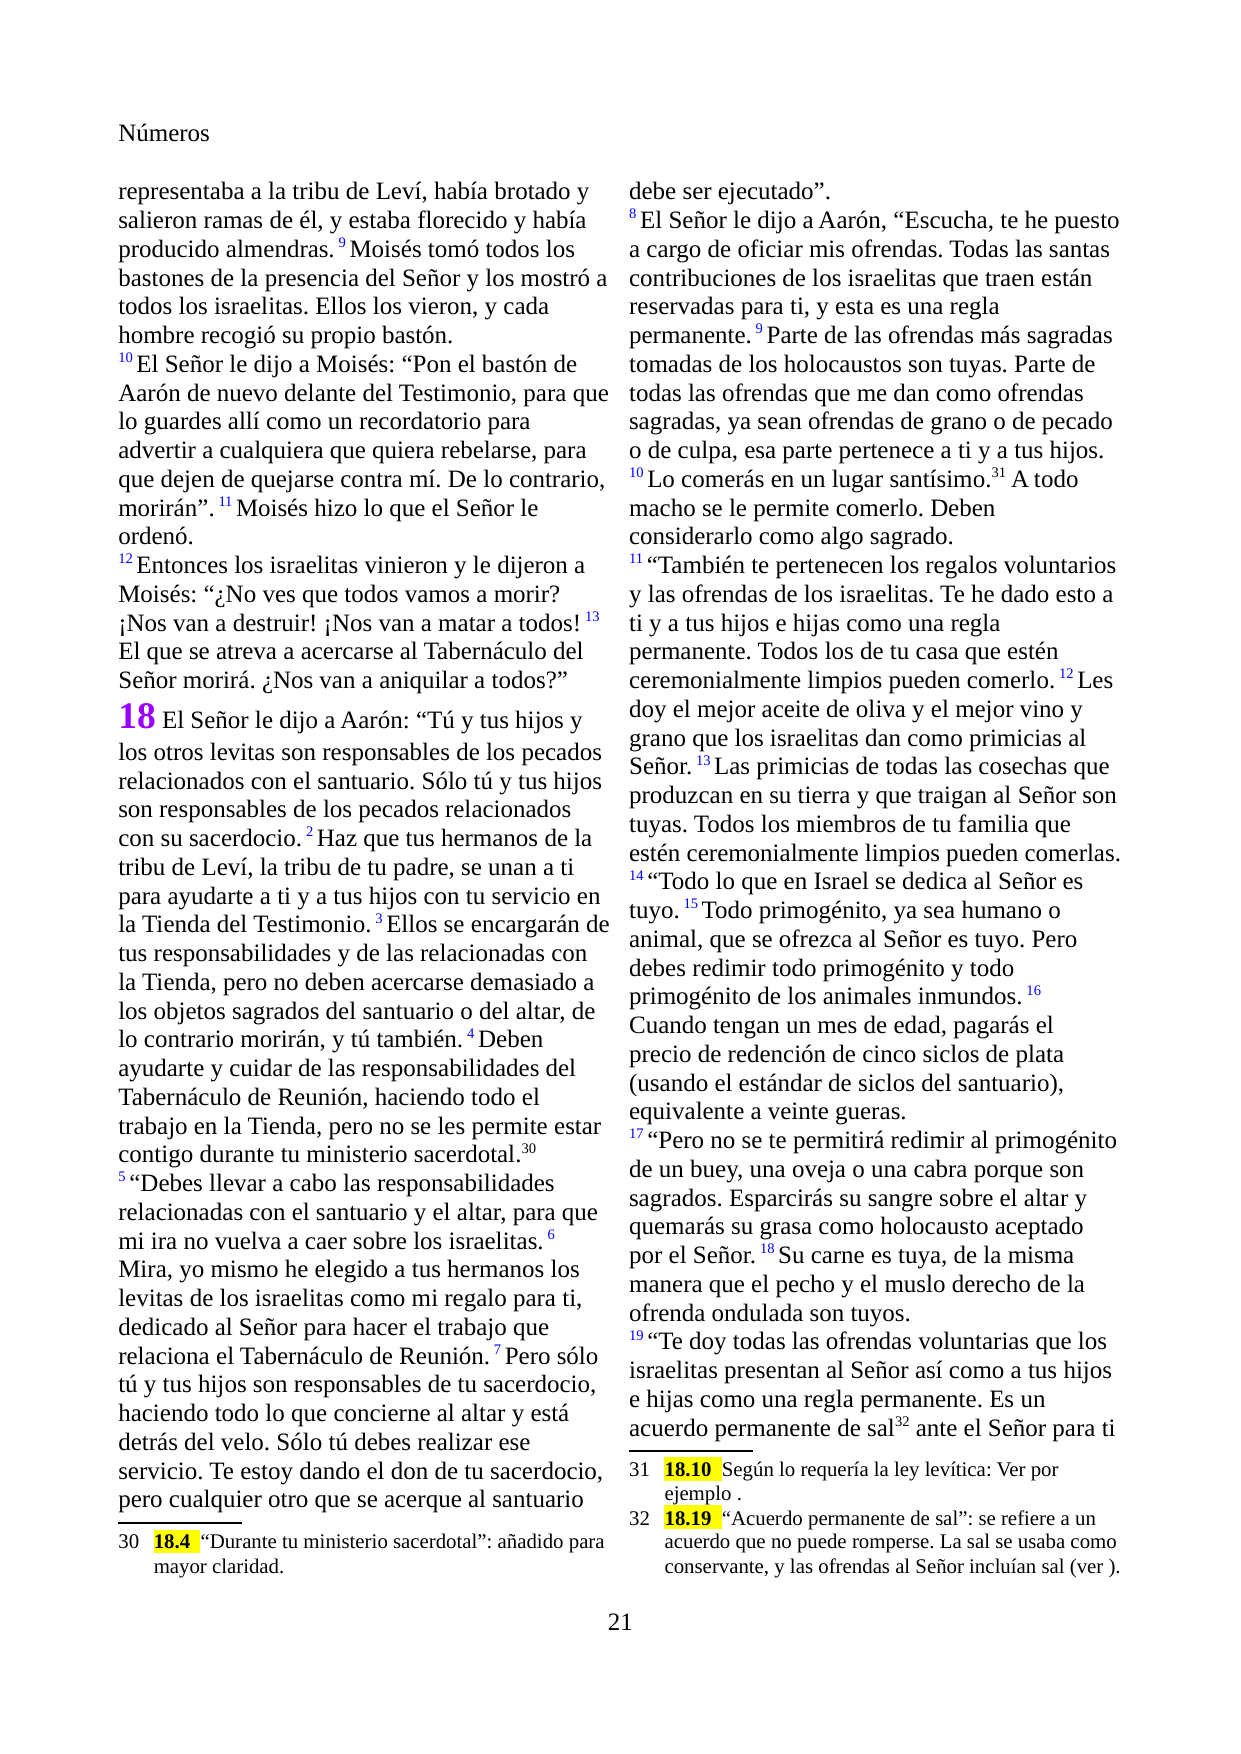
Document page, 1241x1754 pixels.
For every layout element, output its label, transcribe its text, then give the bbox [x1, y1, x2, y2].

text 18.10 Según lo requería la ley levítica: Ver por ejemplo . [629, 1457, 1122, 1505]
text 17 “Pero no se te permitirá redimir al primogénito de un buey, una oveja o una cabra porque son sagrados. Esparcirás su sangre sobre el altar y quemarás su grasa como holocausto aceptado por el Señor. 18 Su carne es tuya, de la misma manera que el pecho y el muslo derecho de la ofrenda ondulada son tuyos. [629, 1125, 1122, 1326]
text 19 “Te doy todas las ofrendas voluntarias que los israelitas presentan al Señor así como a tus hijos e hijas como una regla permanente. Es un acuerdo permanente de sal ante el Señor para ti [629, 1326, 1122, 1441]
text 14 “Todo lo que en Israel se dedica al Señor es tuyo. 15 Todo primogénito, ya sea humano o animal, que se ofrezca al Señor es tuyo. Pero debes redimir todo primogénito y todo primogénito de los animales inmundos. 16 Cuando tengan un mes de edad, pagarás el precio de redención de cinco siclos de plata (usando el estándar de siclos del santuario), equivalente a veinte gueras. [629, 866, 1122, 1125]
text 18 El Señor le dijo a Aarón: “Tú y tus hijos y los otros levitas son responsables de los pecados relacionados con el santuario. Sólo tú y tus hijos son responsables de los pecados relacionados con su sacerdocio. 2 Haz que tus hermanos de la tribu de Leví, la tribu de tu padre, se unan a ti para ayudarte a ti y a tus hijos con tu servicio en la Tienda del Testimonio. 3 Ellos se encargarán de tus responsabilidades y de las relacionadas con la Tienda, pero no deben acercarse demasiado a los objetos sagrados del santuario o del altar, de lo contrario morirán, y tú también. 4 Deben ayudarte y cuidar de las responsabilidades del Tabernáculo de Reunión, haciendo todo el trabajo en la Tienda, pero no se les permite estar contigo durante tu ministerio sacerdotal. [118, 694, 611, 1168]
text 18.4 “Durante tu ministerio sacerdotal”: añadido para mayor claridad. [118, 1529, 611, 1578]
text 18.19 “Acuerdo permanente de sal”: se refiere a un acuerdo que no puede romperse. La sal se usaba como conservante, y las ofrendas al Señor incluían sal (ver ). [629, 1505, 1122, 1578]
text 5 “Debes llevar a cabo las responsabilidades relacionadas con el santuario y el altar, para que mi ira no vuelva a caer sobre los israelitas. 6 Mira, yo mismo he elegido a tus hermanos los levitas de los israelitas como mi regalo para ti, dedicado al Señor para hacer el trabajo que relaciona el Tabernáculo de Reunión. 7 Pero sólo tú y tus hijos son responsables de tu sacerdocio, haciendo todo lo que concierne al altar y está detrás del velo. Sólo tú debes realizar ese servicio. Te estoy dando el don de tu sacerdocio, pero cualquier otro que se acerque al santuario [118, 1168, 611, 1513]
text 8 El Señor le dijo a Aarón, “Escucha, te he puesto a cargo de oficiar mis ofrendas. Todas las santas contribuciones de los israelitas que traen están reservadas para ti, y esta es una regla permanente. 9 Parte de las ofrendas más sagradas tomadas de los holocaustos son tuyas. Parte de todas las ofrendas que me dan como ofrendas sagradas, ya sean ofrendas de grano o de pecado o de culpa, esa parte pertenece a ti y a tus hijos. 10 Lo comerás en un lugar santísimo. A todo macho se le permite comerlo. Deben considerarlo como algo sagrado. [629, 205, 1122, 550]
text 11 “También te pertenecen los regalos voluntarios y las ofrendas de los israelitas. Te he dado esto a ti y a tus hijos e hijas como una regla permanente. Todos los de tu casa que estén ceremonialmente limpios pueden comerlo. 12 Les doy el mejor aceite de oliva y el mejor vino y grano que los israelitas dan como primicias al Señor. 13 Las primicias de todas las cosechas que produzcan en su tierra y que traigan al Señor son tuyas. Todos los miembros de tu familia que estén ceremonialmente limpios pueden comerlas. [629, 550, 1122, 866]
text 10 El Señor le dijo a Moisés: “Pon el bastón de Aarón de nuevo delante del Testimonio, para que lo guardes allí como un recordatorio para advertir a cualquiera que quiera rebelarse, para que dejen de quejarse contra mí. De lo contrario, morirán”. 11 Moisés hizo lo que el Señor le ordenó. [118, 349, 611, 550]
text 12 Entonces los israelitas vinieron y le dijeron a Moisés: “¿No ves que todos vamos a morir? ¡Nos van a destruir! ¡Nos van a matar a todos! 13 El que se atreva a acercarse al Tabernáculo del Señor morirá. ¿Nos van a aniquilar a todos?” [118, 550, 611, 694]
text representaba a la tribu de Leví, había brotado y salieron ramas de él, y estaba florecido y había producido almendras. 9 Moisés tomó todos los bastones de la presencia del Señor y los mostró a todos los israelitas. Ellos los vieron, y cada hombre recogió su propio bastón. [118, 176, 611, 349]
text debe ser ejecutado”. [629, 176, 1122, 205]
